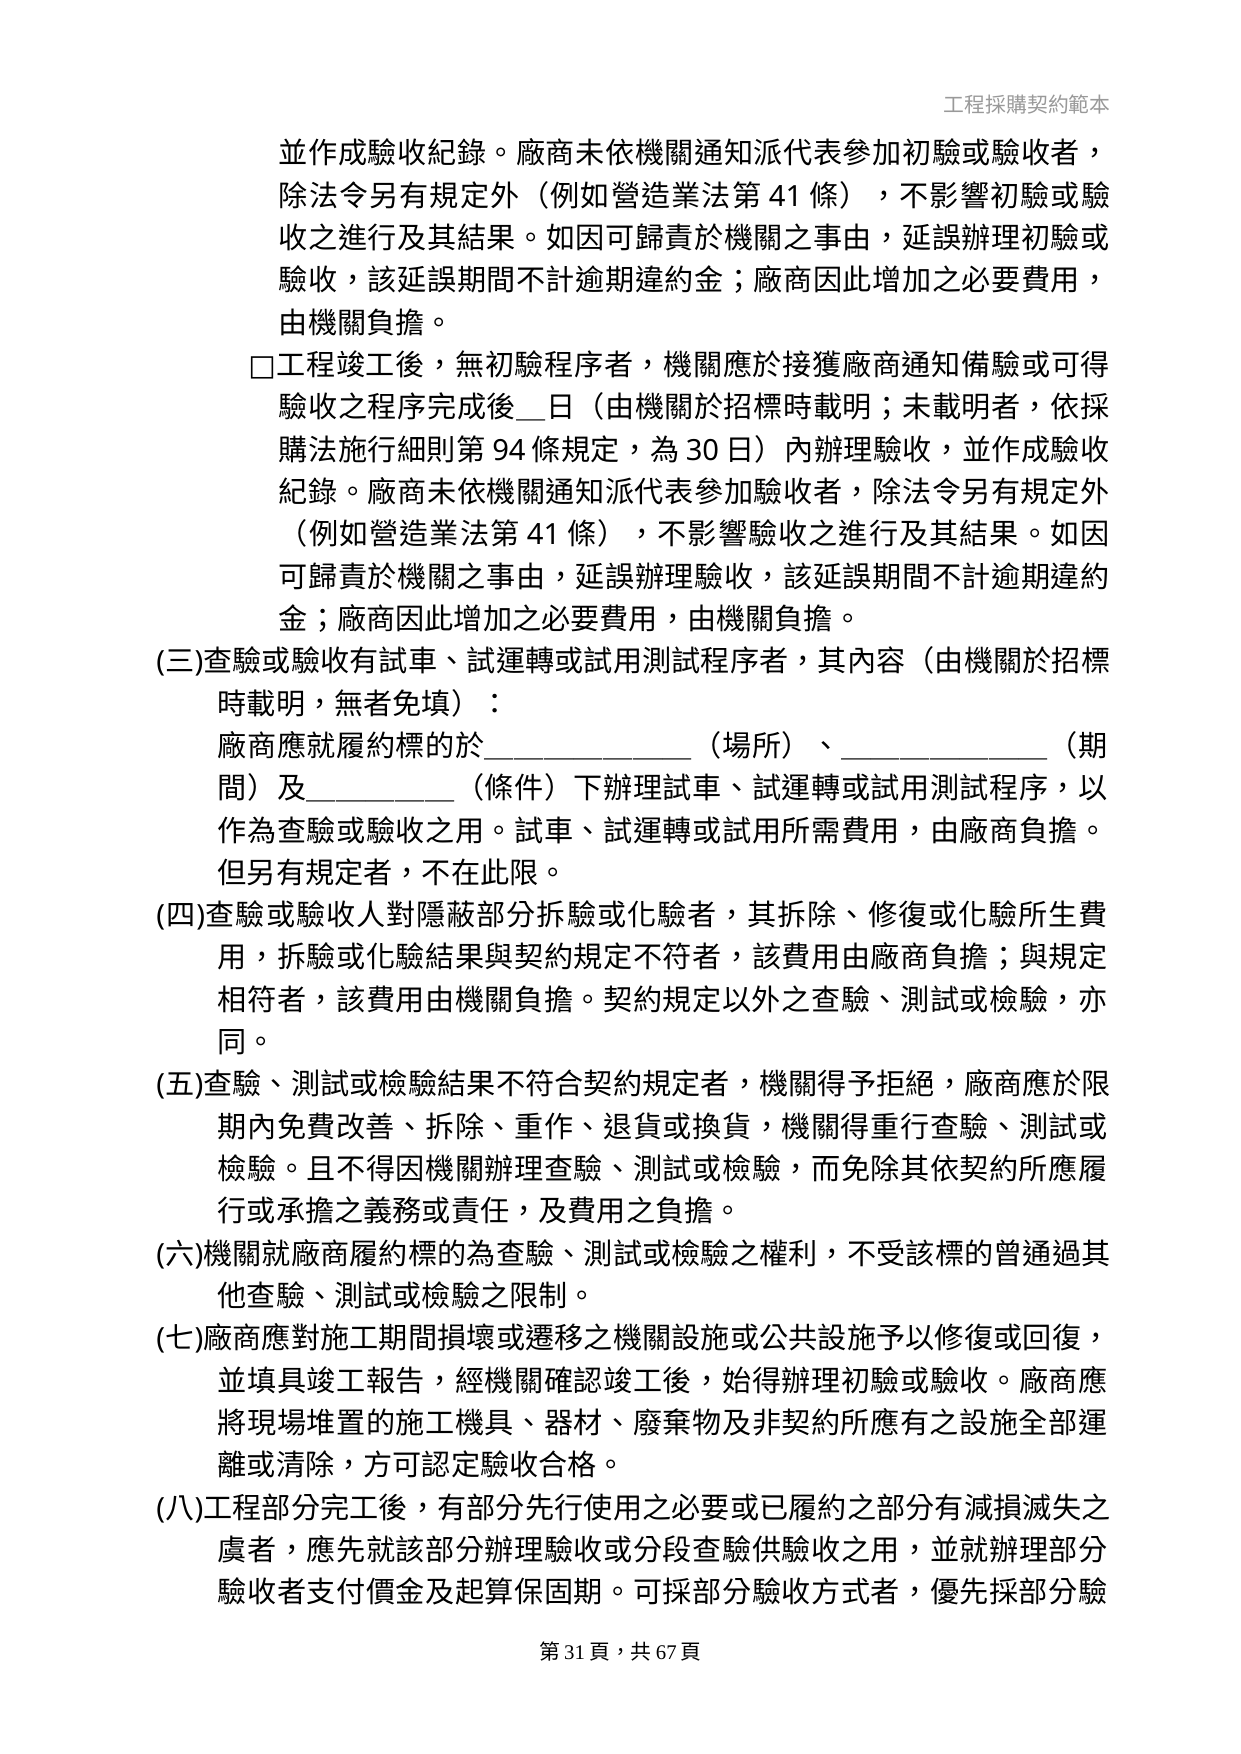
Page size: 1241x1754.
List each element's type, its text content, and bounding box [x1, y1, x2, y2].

text (八)工程部分完工後，有部分先行使用之必要或已履約之部分有減損滅失之虞者，應先就該部分辦理驗收或分段查驗供驗收之用，並就辦理部分驗收者支付價金及起算保固期。可採部分驗收方式者，優先採部分驗 [156, 1484, 1110, 1611]
text (四)查驗或驗收人對隱蔽部分拆驗或化驗者，其拆除、修復或化驗所生費用，拆驗或化驗結果與契約規定不符者，該費用由廠商負擔；與規定相符者，該費用由機關負擔。契約規定以外之查驗、測試或檢驗，亦同。 [156, 892, 1110, 1061]
text 廠商應就履約標的於＿＿＿＿＿＿＿（場所）、＿＿＿＿＿＿＿（期間）及＿＿＿＿＿（條件）下辦理試車、試運轉或試用測試程序，以作為查驗或驗收之用。試車、試運轉或試用所需費用，由廠商負擔。但另有規定者，不在此限。 [217, 722, 1110, 892]
text □工程竣工後，無初驗程序者，機關應於接獲廠商通知備驗或可得驗收之程序完成後＿日（由機關於招標時載明；未載明者，依採購法施行細則第94條規定，為30日）內辦理驗收，並作成驗收紀錄。廠商未依機關通知派代表參加驗收者，除法令另有規定外（例如營造業法第41條），不影響驗收之進行及其結果。如因可歸責於機關之事由，延誤辦理驗收，該延誤期間不計逾期違約金；廠商因此增加之必要費用，由機關負擔。 [248, 341, 1110, 638]
text (六)機關就廠商履約標的為查驗、測試或檢驗之權利，不受該標的曾通過其他查驗、測試或檢驗之限制。 [156, 1230, 1110, 1315]
text (三)查驗或驗收有試車、試運轉或試用測試程序者，其內容（由機關於招標時載明，無者免填）： [156, 638, 1110, 722]
text (七)廠商應對施工期間損壞或遷移之機關設施或公共設施予以修復或回復，並填具竣工報告，經機關確認竣工後，始得辦理初驗或驗收。廠商應將現場堆置的施工機具、器材、廢棄物及非契約所應有之設施全部運離或清除，方可認定驗收合格。 [156, 1315, 1110, 1484]
text (五)查驗、測試或檢驗結果不符合契約規定者，機關得予拒絕，廠商應於限期內免費改善、拆除、重作、退貨或換貨，機關得重行查驗、測試或檢驗。且不得因機關辦理查驗、測試或檢驗，而免除其依契約所應履行或承擔之義務或責任，及費用之負擔。 [156, 1061, 1110, 1230]
text 並作成驗收紀錄。廠商未依機關通知派代表參加初驗或驗收者，除法令另有規定外（例如營造業法第41條），不影響初驗或驗收之進行及其結果。如因可歸責於機關之事由，延誤辦理初驗或驗收，該延誤期間不計逾期違約金；廠商因此增加之必要費用，由機關負擔。 [248, 130, 1110, 341]
